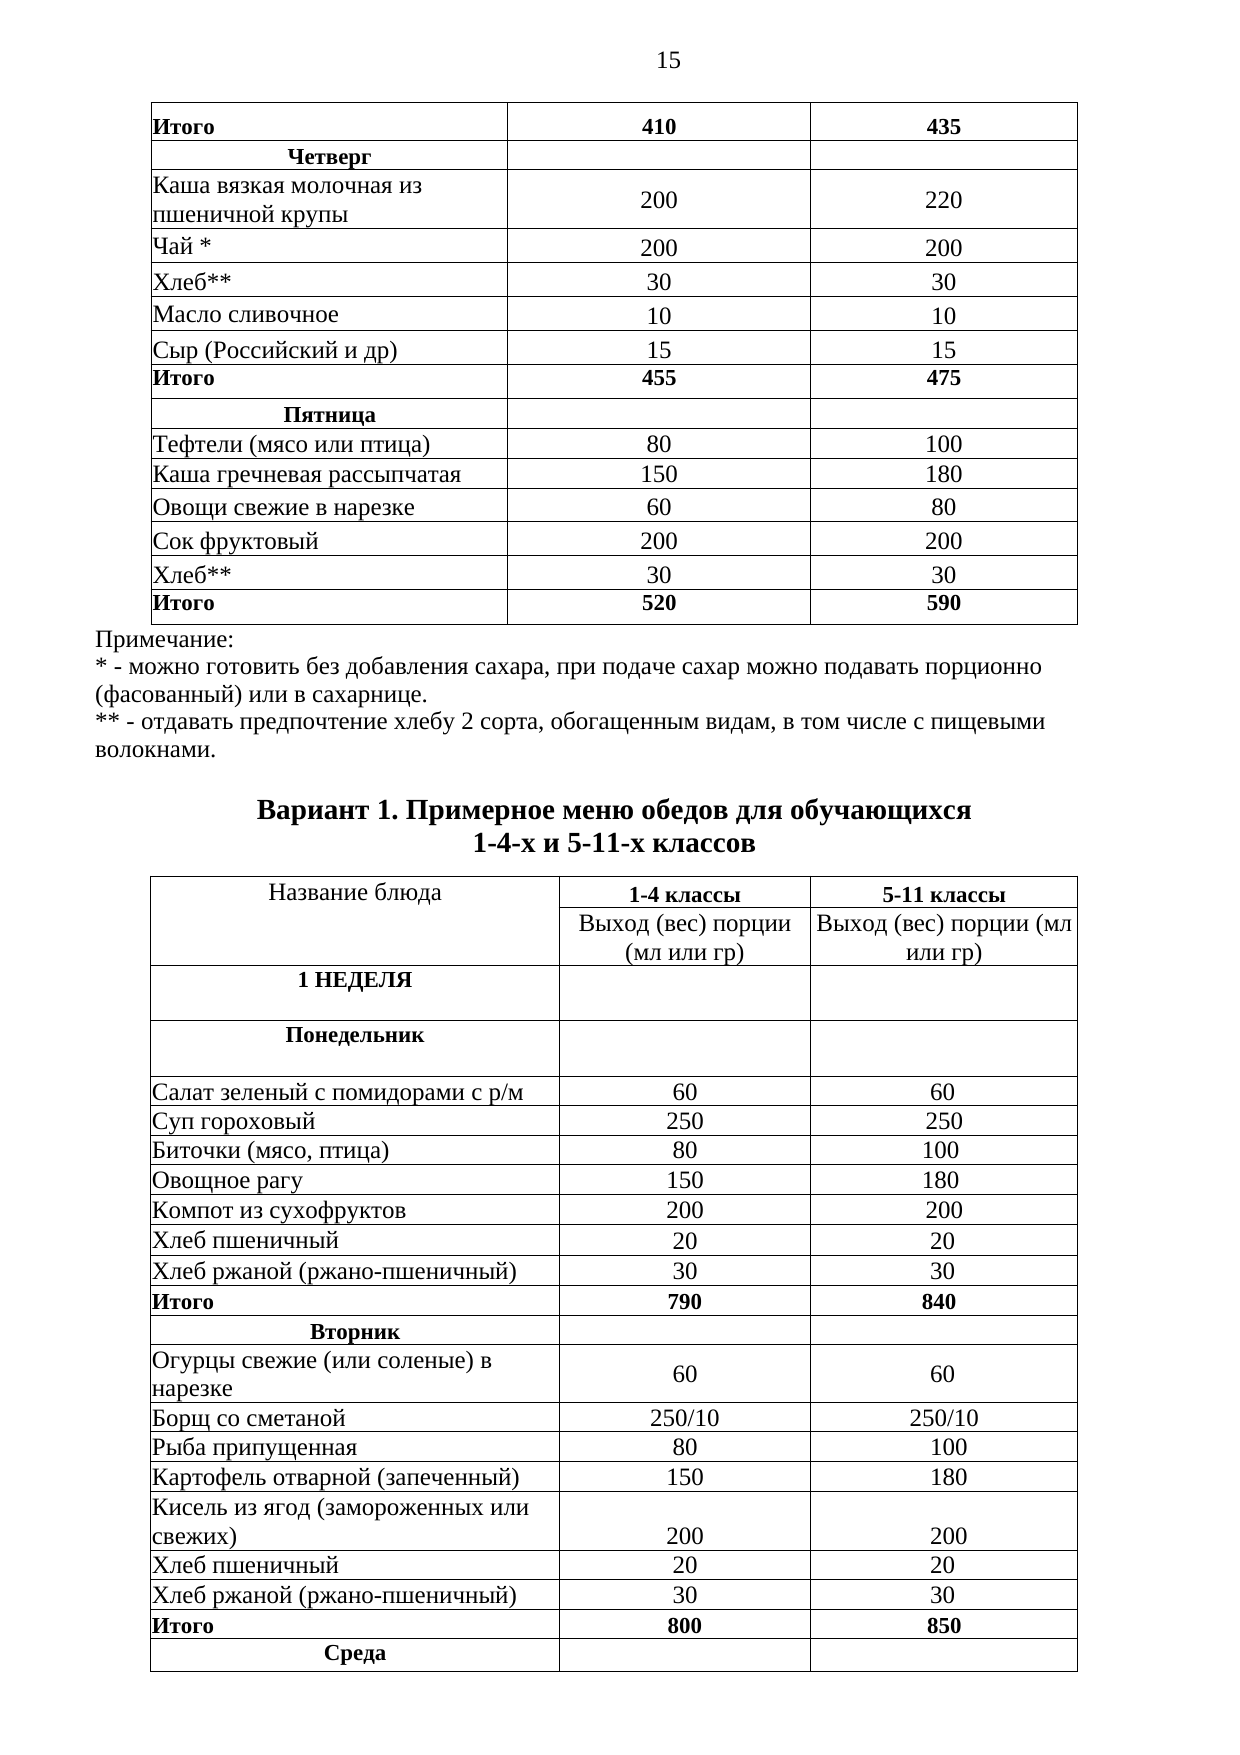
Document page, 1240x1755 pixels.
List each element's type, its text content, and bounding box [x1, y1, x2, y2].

table_cell Сок фруктовый [152, 522, 507, 526]
table_cell [811, 1021, 1077, 1076]
table_cell [811, 1316, 1077, 1344]
table_cell 220 [811, 170, 1077, 228]
table_cell Сыр (Российский и др) [152, 331, 507, 335]
table_cell 60 [811, 1345, 1077, 1402]
table_cell [560, 1316, 810, 1344]
table_cell 20 [811, 1551, 930, 1579]
table_cell [560, 1021, 810, 1076]
table_cell 30 [811, 556, 1077, 588]
table_header 410 [508, 103, 810, 139]
table_cell 1 НЕДЕЛЯ [151, 966, 559, 1020]
table_cell 100 [811, 1432, 930, 1461]
table_cell 180 [811, 1462, 930, 1491]
table_cell 455 [508, 365, 810, 398]
table_cell [811, 1639, 1077, 1671]
table_cell 30 [811, 1256, 930, 1284]
table_cell 20 [811, 1225, 1077, 1254]
text ** - отдавать предпочтение хлебу 2 сорта, обогащенным видам, в том числе с пищевыми волокнами. [95, 708, 1133, 763]
table_cell Итого [152, 391, 507, 398]
table_cell 30 [508, 556, 810, 588]
table_cell 100 [811, 1136, 922, 1164]
table_cell 30 [508, 263, 810, 296]
table_header 1-4 классы [560, 877, 810, 907]
table_cell 60 [811, 1077, 930, 1105]
table_cell 15 [508, 331, 810, 363]
table_cell 80 [811, 489, 1077, 521]
table_cell 180 [811, 1165, 922, 1194]
table_cell 200 [560, 1492, 810, 1549]
table_cell 200 [811, 522, 1077, 555]
table_header 435 [811, 103, 1077, 139]
table_cell 840 [811, 1286, 1077, 1314]
table_cell 10 [508, 297, 810, 329]
table_cell Среда [151, 1639, 559, 1671]
table_cell Понедельник [151, 1021, 559, 1076]
table_cell 60 [508, 489, 810, 521]
table_cell [811, 966, 1077, 1020]
table_cell 590 [811, 590, 1077, 624]
table_cell [811, 399, 1077, 428]
table_cell 10 [811, 297, 1077, 329]
table_cell 200 [811, 1492, 1077, 1549]
table_cell [508, 399, 810, 428]
table_cell 200 [811, 229, 1077, 262]
table_cell 30 [811, 1580, 930, 1608]
table_header Название блюда [151, 877, 559, 965]
table_cell Итого [152, 616, 507, 624]
table_header 5-11 классы [811, 877, 1077, 881]
text * - можно готовить без добавления сахара, при подаче сахар можно подавать порционно (фасованный) или в сахарнице. [95, 652, 1133, 708]
table_cell Хлеб** [152, 263, 507, 267]
table_cell 200 [508, 522, 810, 555]
table_cell 60 [560, 1345, 810, 1402]
table_cell 520 [508, 590, 810, 624]
table_cell Хлеб** [152, 556, 507, 560]
table_cell [560, 1639, 810, 1671]
table_header Итого [152, 103, 507, 113]
text Примечание: [95, 625, 1133, 652]
table_cell [508, 141, 810, 169]
table_cell 15 [811, 331, 1077, 363]
table_cell [811, 141, 1077, 169]
table_cell [560, 966, 810, 1020]
table_cell 475 [811, 365, 1077, 398]
table_cell 30 [811, 263, 1077, 296]
text Вариант 1. Примерное меню обедов для обучающихся 1-4-х и 5-11-х классов [95, 792, 1133, 859]
table_cell 200 [508, 229, 810, 262]
table_cell 200 [508, 170, 810, 228]
